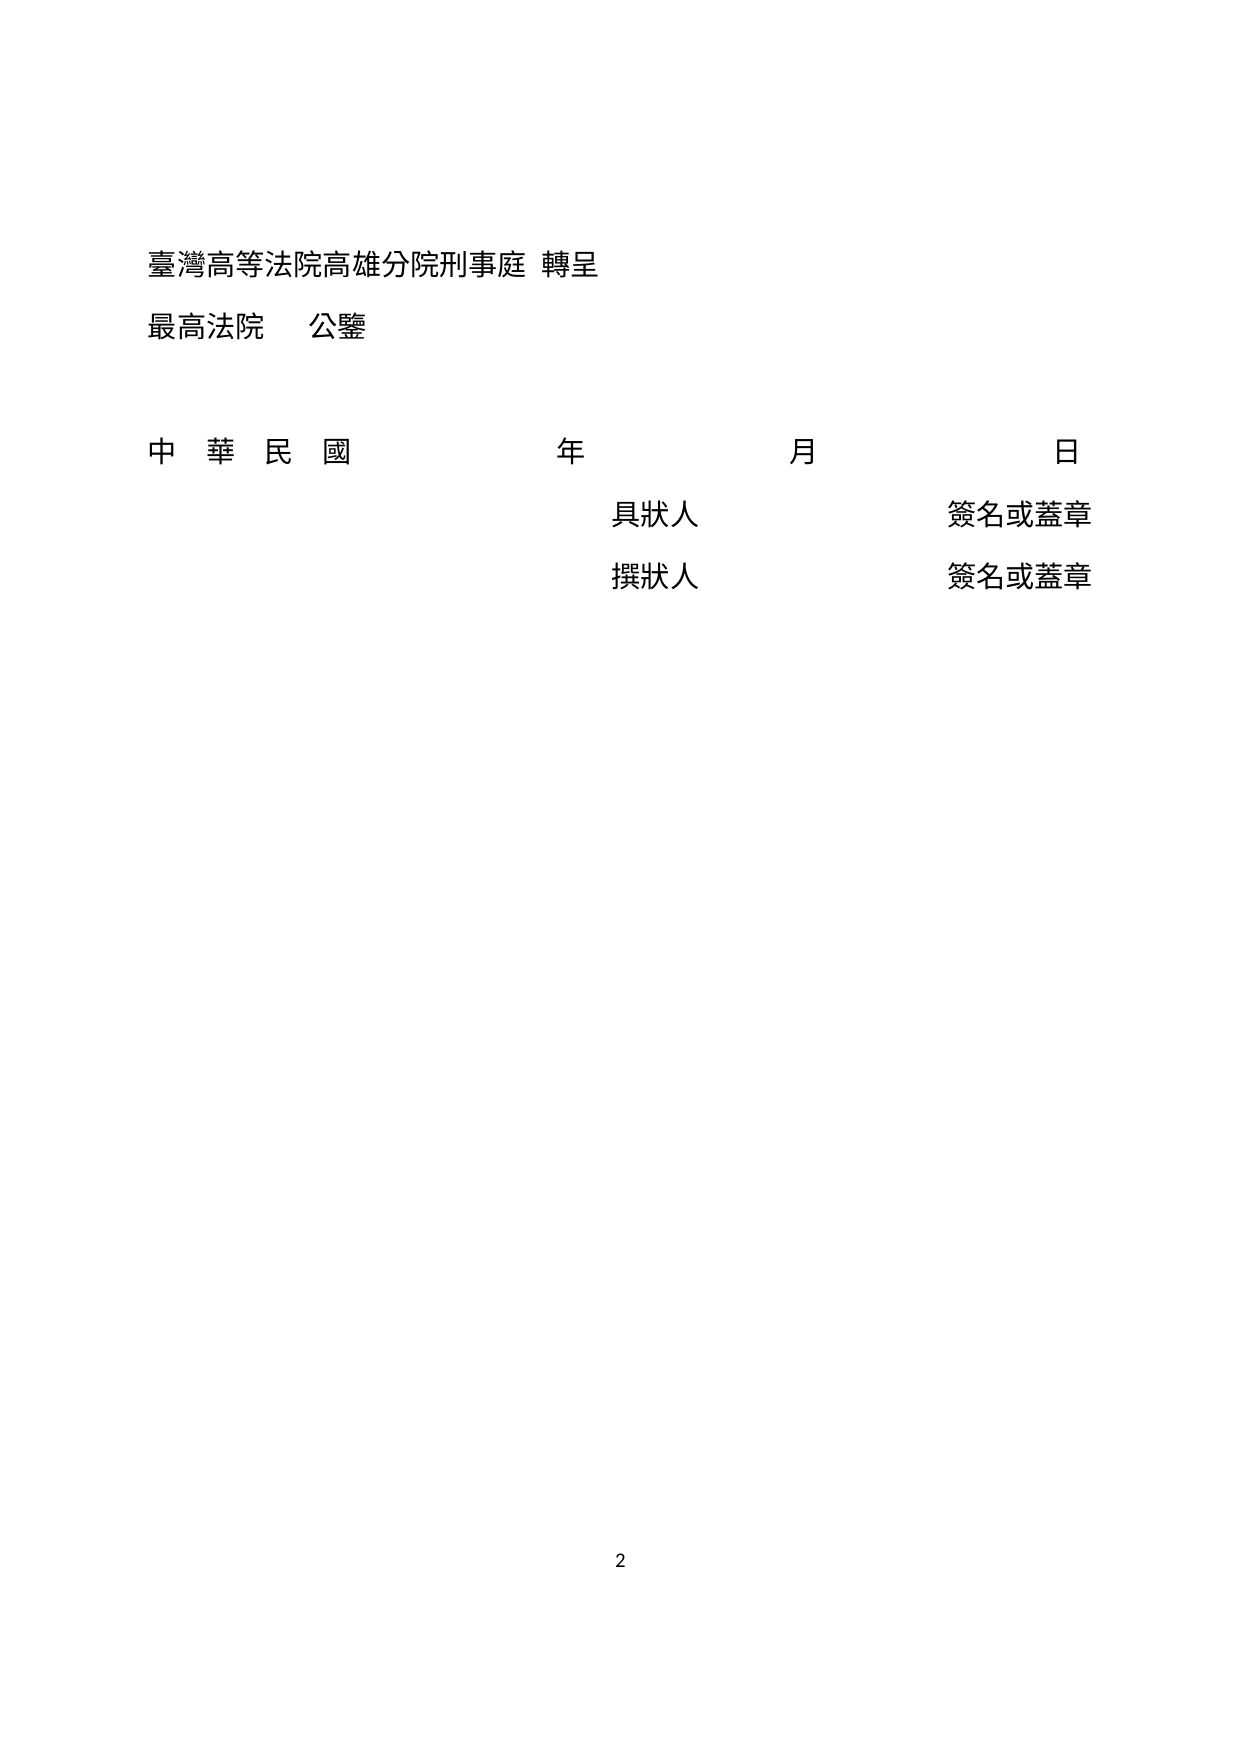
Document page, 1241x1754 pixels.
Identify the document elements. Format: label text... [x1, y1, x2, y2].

text 最高法院 公鑒 [148, 283, 1092, 346]
text 撰狀人 簽名或蓋章 [148, 533, 1092, 596]
text 中 華 民 國 年 月 日 [148, 408, 1092, 471]
text 臺灣高等法院高雄分院刑事庭 轉呈 [148, 221, 1092, 283]
text 具狀人 簽名或蓋章 [148, 471, 1092, 533]
